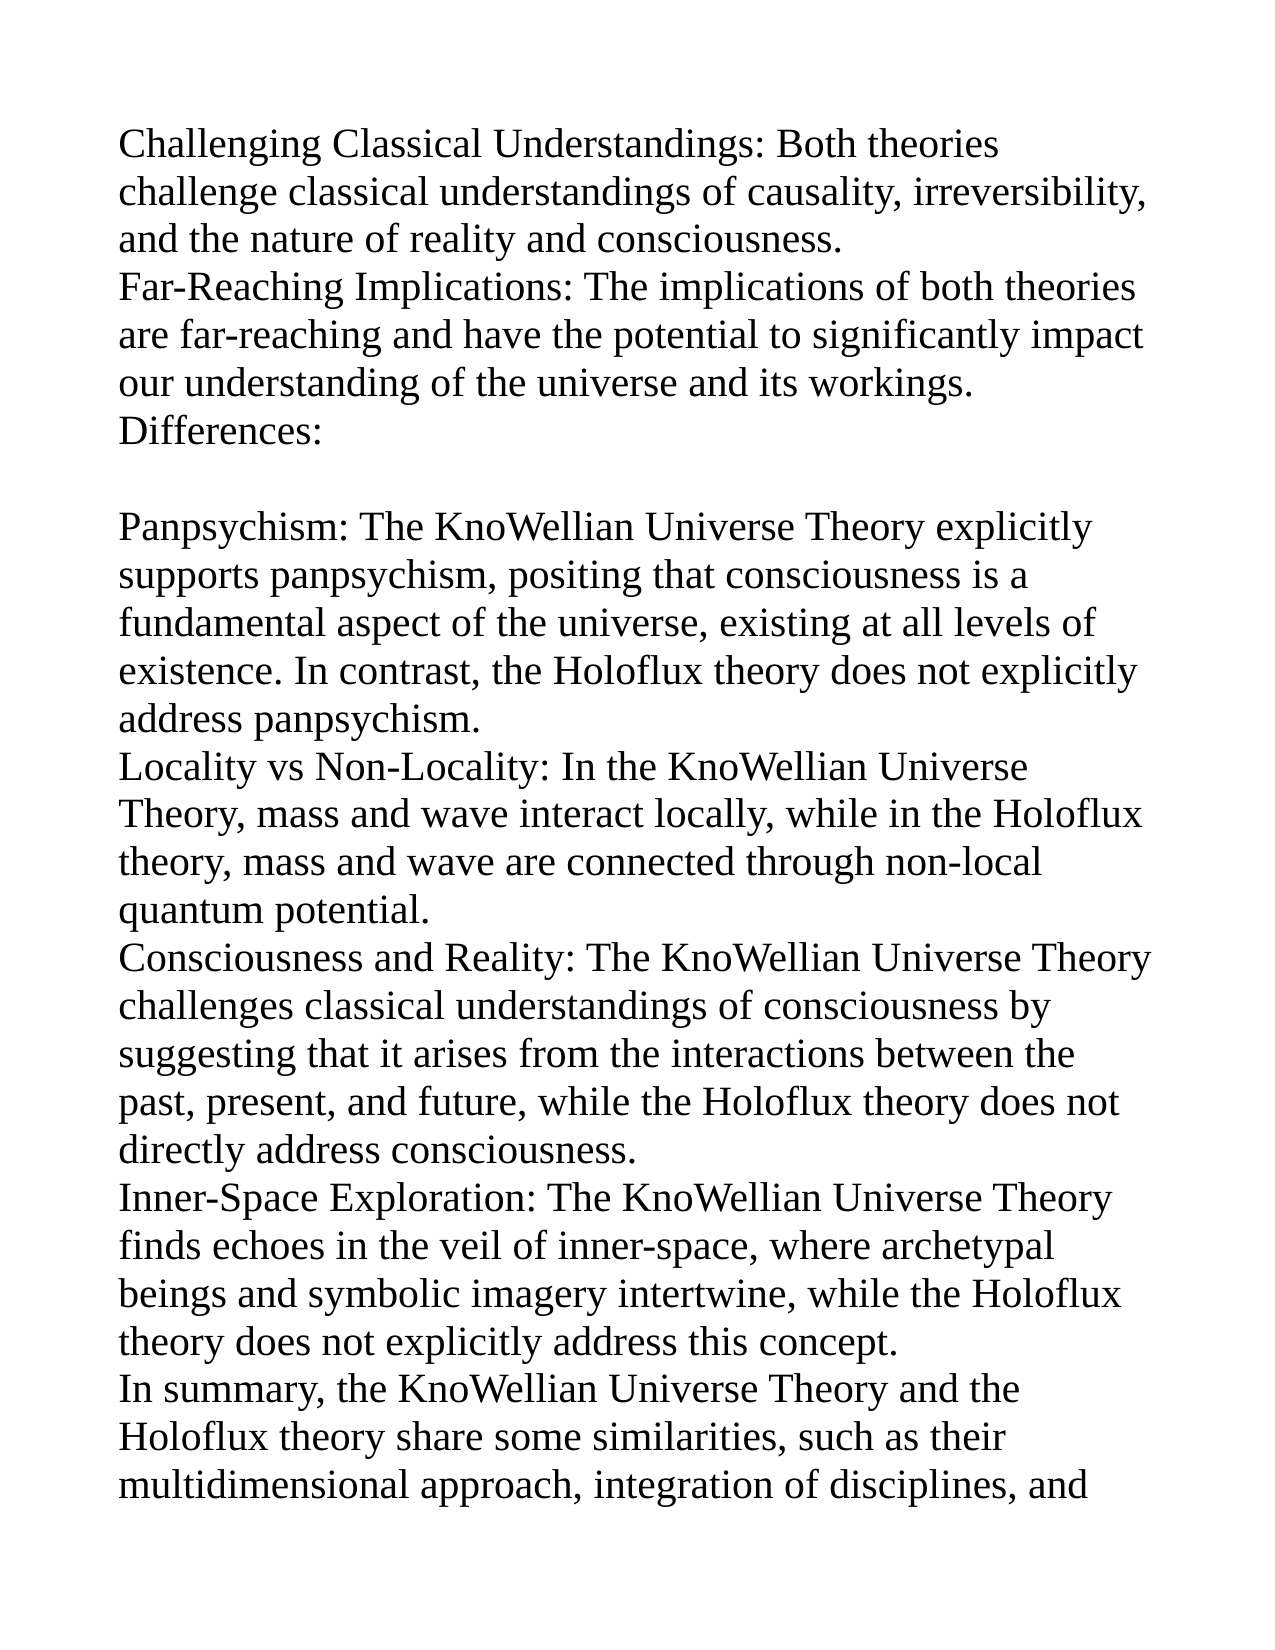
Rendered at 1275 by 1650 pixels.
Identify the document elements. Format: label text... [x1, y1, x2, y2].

text Challenging Classical Understandings: Both theories challenge classical understandings of causality, irreversibility, and the nature of reality and consciousness. [118, 118, 1157, 262]
text Locality vs Non-Locality: In the KnoWellian Universe Theory, mass and wave interact locally, while in the Holoflux theory, mass and wave are connected through non-local quantum potential. [118, 741, 1157, 933]
text In summary, the KnoWellian Universe Theory and the Holoflux theory share some similarities, such as their multidimensional approach, integration of disciplines, and [118, 1364, 1157, 1508]
text Consciousness and Reality: The KnoWellian Universe Theory challenges classical understandings of consciousness by suggesting that it arises from the interactions between the past, present, and future, while the Holoflux theory does not directly address consciousness. [118, 933, 1157, 1172]
text Panpsychism: The KnoWellian Universe Theory explicitly supports panpsychism, positing that consciousness is a fundamental aspect of the universe, existing at all levels of existence. In contrast, the Holoflux theory does not explicitly address panpsychism. [118, 501, 1157, 741]
text Differences: [118, 406, 1157, 453]
text Far-Reaching Implications: The implications of both theories are far-reaching and have the potential to significantly impact our understanding of the universe and its workings. [118, 262, 1157, 406]
text Inner-Space Exploration: The KnoWellian Universe Theory finds echoes in the veil of inner-space, where archetypal beings and symbolic imagery intertwine, while the Holoflux theory does not explicitly address this concept. [118, 1172, 1157, 1364]
